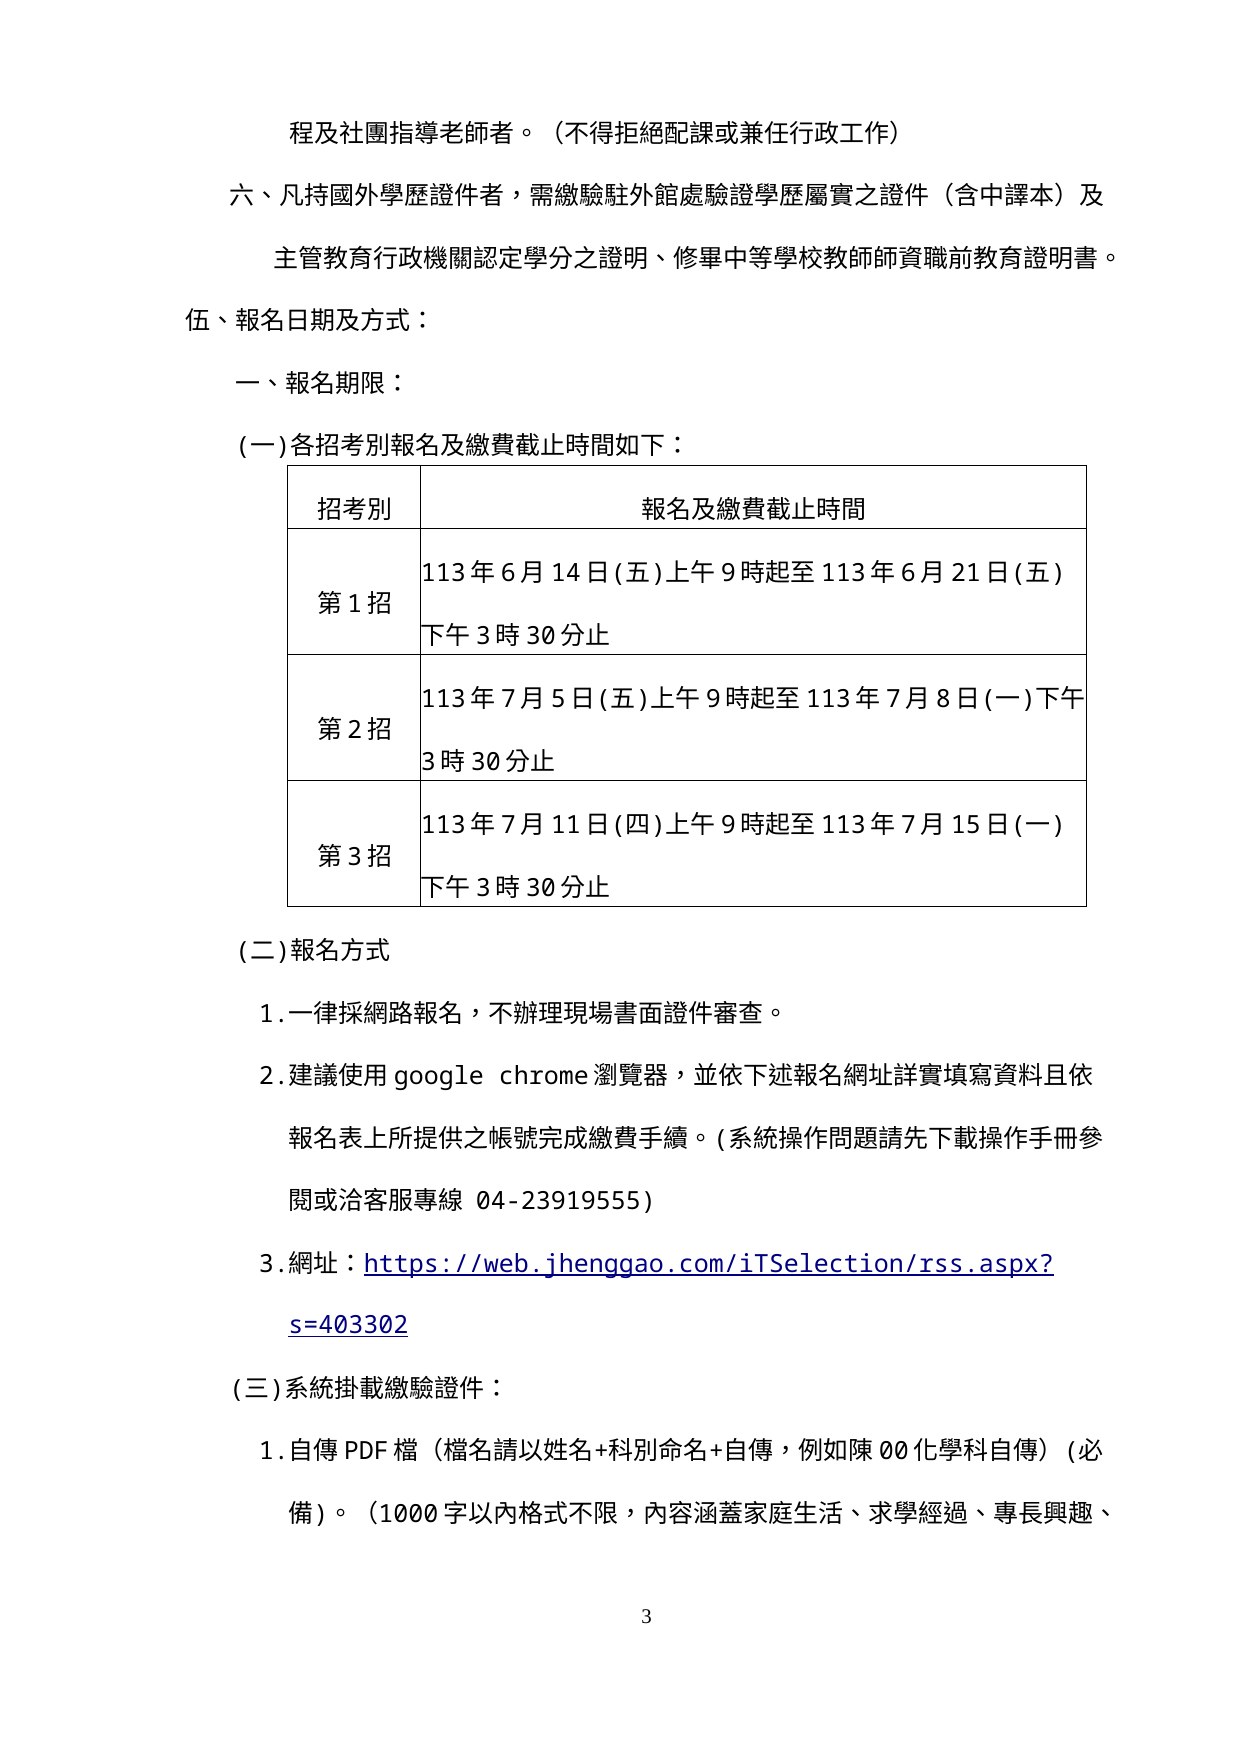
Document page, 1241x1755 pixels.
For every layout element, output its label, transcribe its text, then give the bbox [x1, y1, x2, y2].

table_cell 第3招 [288, 781, 420, 906]
text 一、報名期限： [235, 339, 1107, 402]
text (三)系統掛載繳驗證件： [229, 1345, 1107, 1407]
text 1.一律採網路報名，不辦理現場書面證件審查。 [259, 970, 1107, 1032]
table_header 招考別 [288, 466, 420, 528]
text 程及社團指導老師者。（不得拒絕配課或兼任行政工作） [229, 89, 1107, 152]
text 1.自傳PDF檔（檔名請以姓名+科別命名+自傳，例如陳00化學科自傳）(必備)。（1000字以內格式不限，內容涵蓋家庭生活、求學經過、專長興趣、專業工作心得與教學經驗等） [259, 1407, 1107, 1532]
table_cell 第1招 [288, 529, 420, 654]
table_cell 第2招 [288, 655, 420, 780]
table_cell 113年7月5日(五)上午9時起至113年7月8日(一)下午3時30分止 [421, 655, 1086, 780]
table_cell 113年7月11日(四)上午9時起至113年7月15日(一)下午3時30分止 [421, 781, 1086, 906]
text 伍、報名日期及方式： [185, 277, 1107, 339]
text 2.建議使用google chrome瀏覽器，並依下述報名網址詳實填寫資料且依報名表上所提供之帳號完成繳費手續。(系統操作問題請先下載操作手冊參閱或洽客服專線 04-23919555) [259, 1032, 1107, 1220]
table_header 報名及繳費截止時間 [421, 466, 1086, 528]
text (二)報名方式 [235, 907, 1107, 970]
text 3.網址：https://web.jhenggao.com/iTSelection/rss.aspx?s=403302 [259, 1220, 1107, 1345]
text 六、凡持國外學歷證件者，需繳驗駐外館處驗證學歷屬實之證件（含中譯本）及主管教育行政機關認定學分之證明、修畢中等學校教師師資職前教育證明書。 [229, 152, 1107, 277]
text (一)各招考別報名及繳費截止時間如下： [235, 402, 1107, 464]
table_cell 113年6月14日(五)上午9時起至113年6月21日(五)下午3時30分止 [421, 529, 1086, 654]
